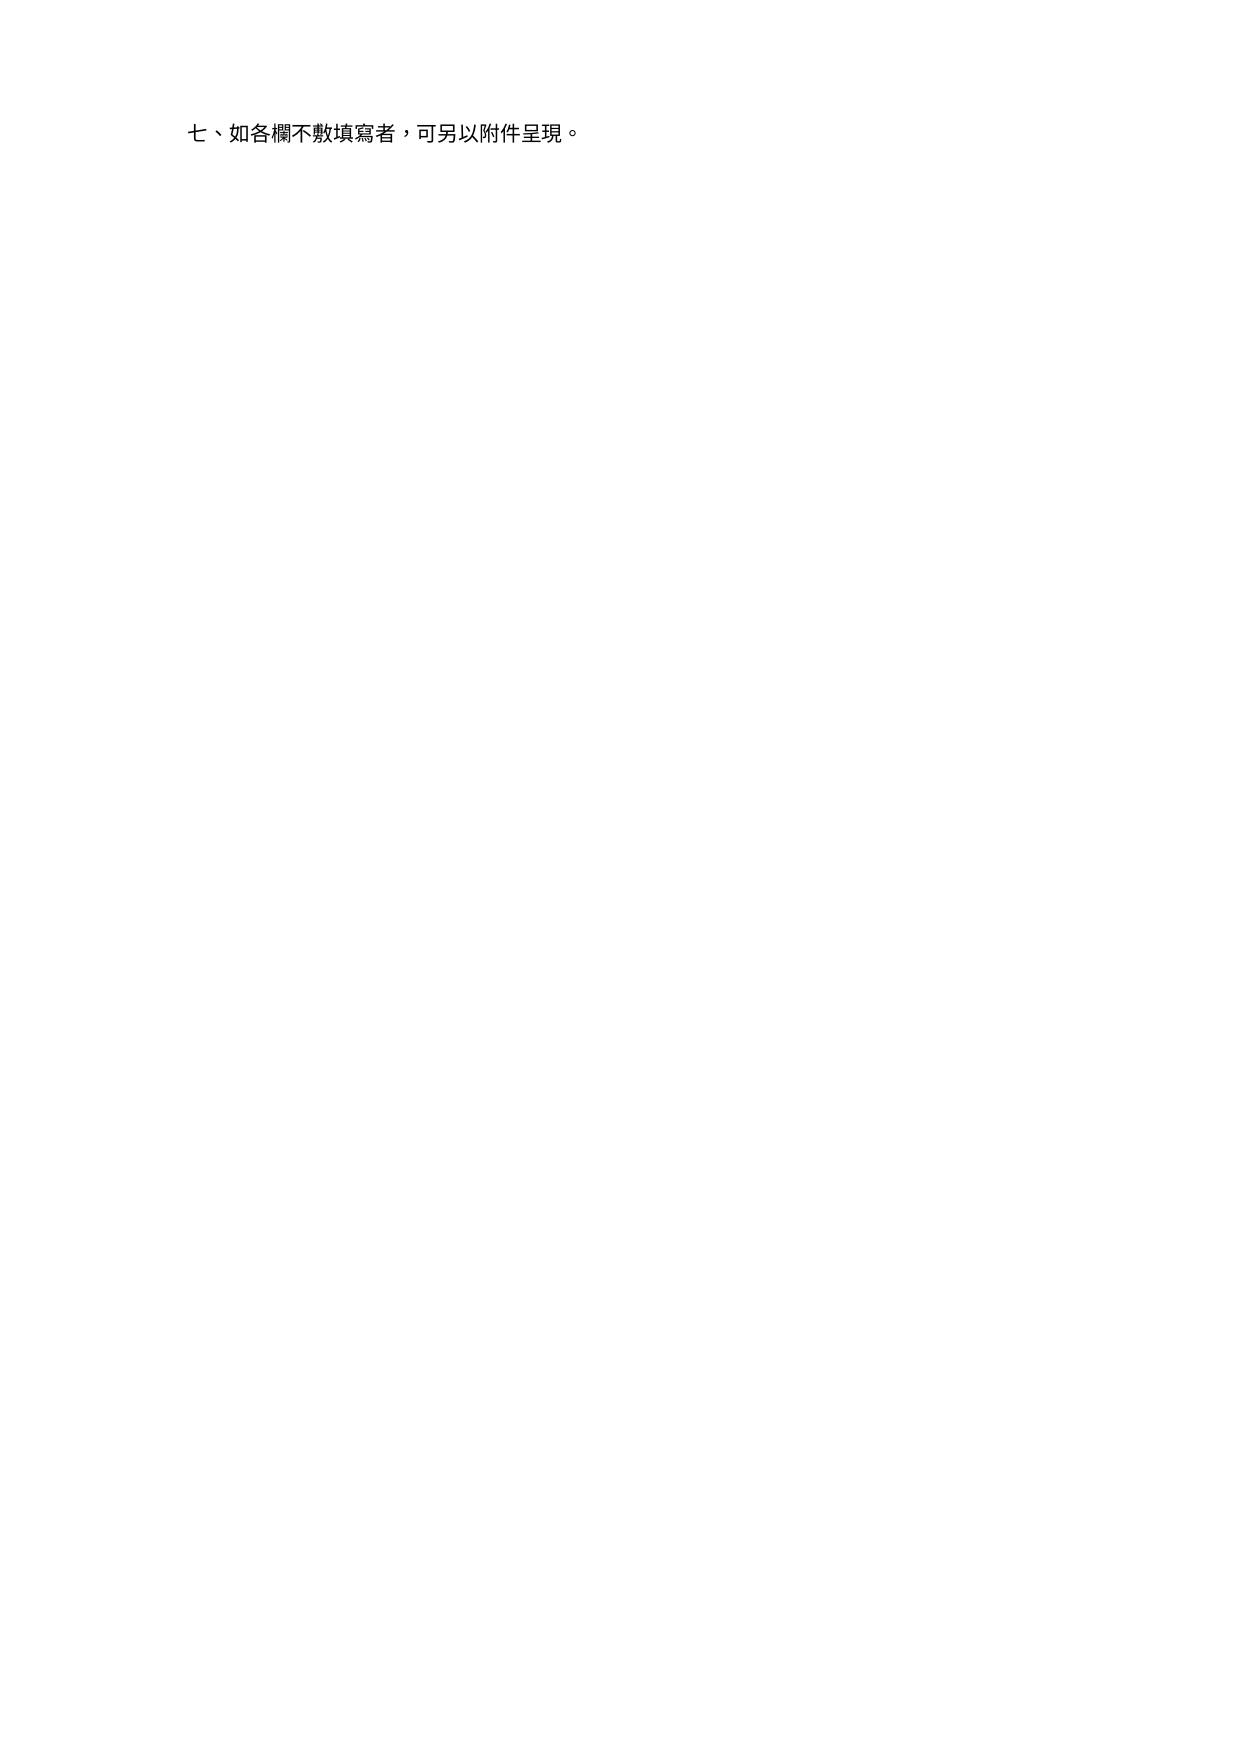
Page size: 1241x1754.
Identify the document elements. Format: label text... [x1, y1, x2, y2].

text 七、如各欄不敷填寫者，可另以附件呈現。 [187, 112, 1053, 149]
